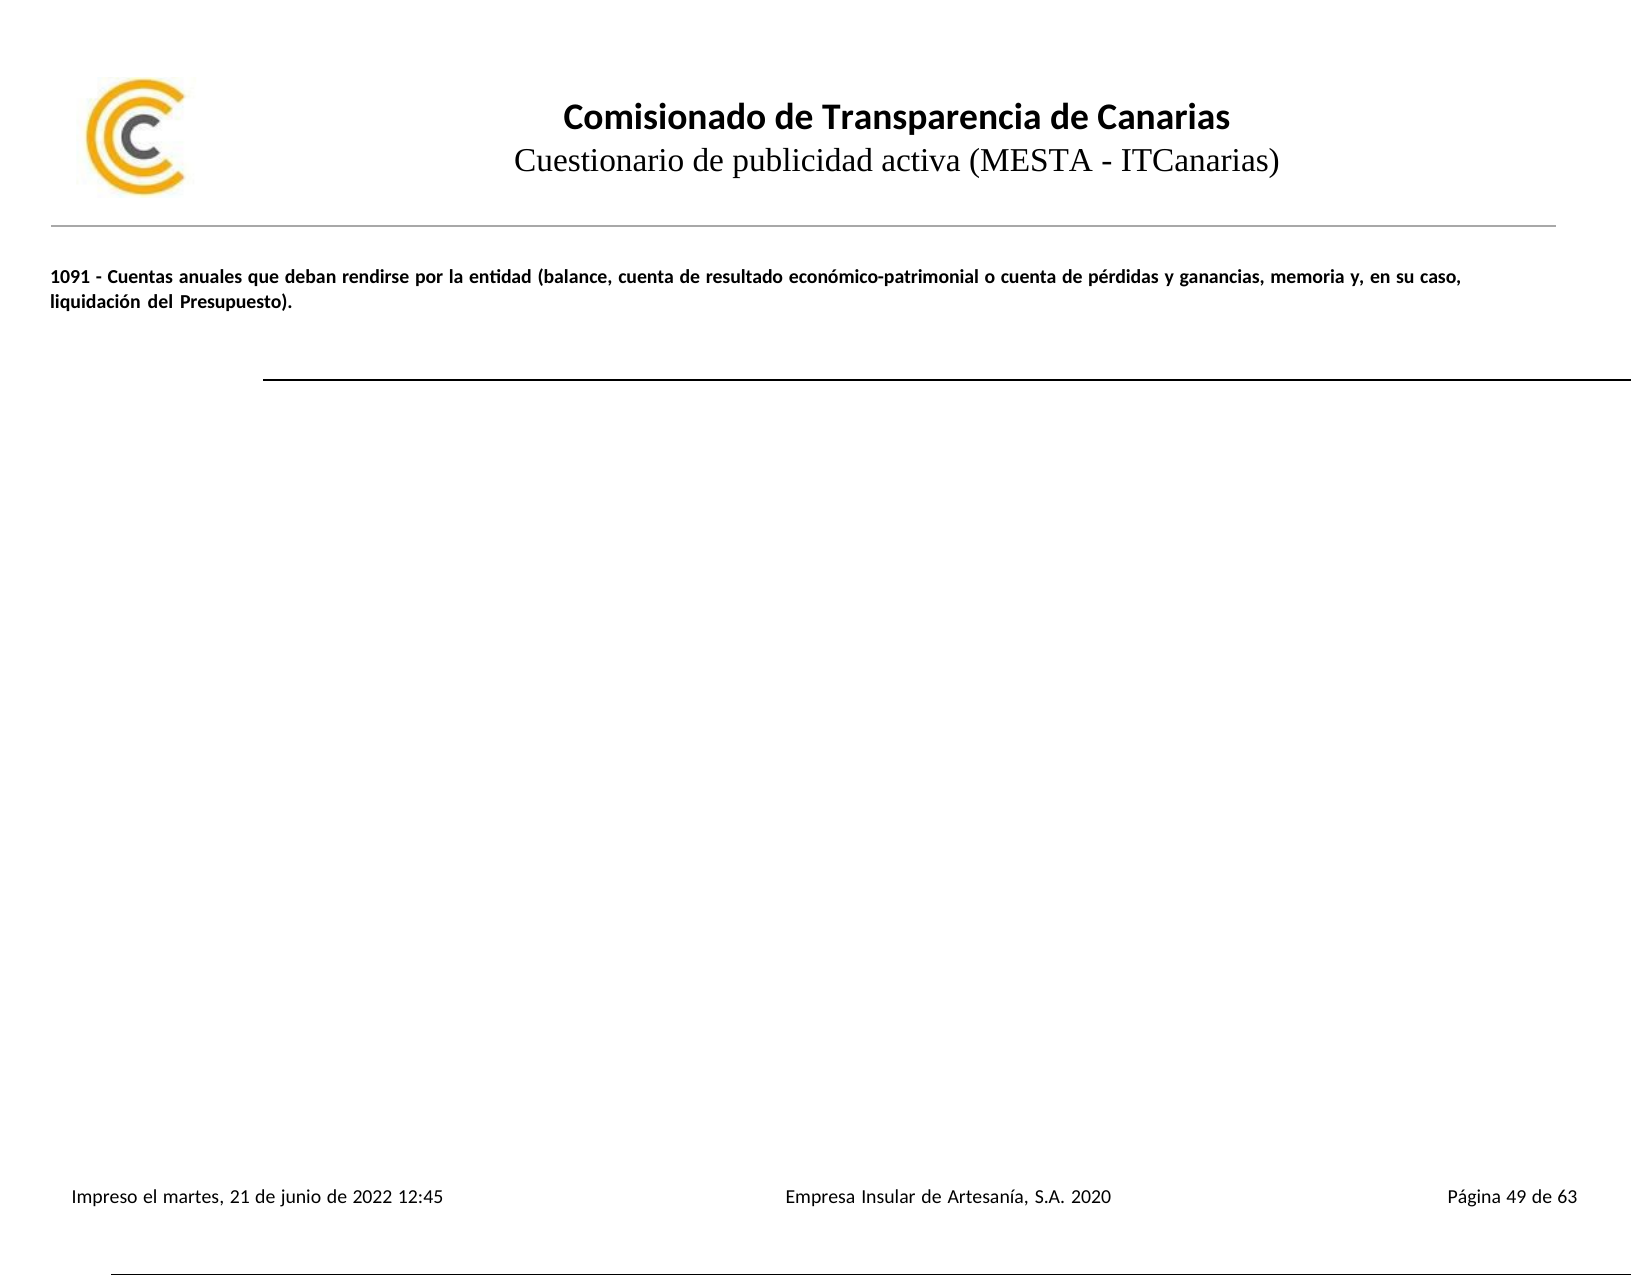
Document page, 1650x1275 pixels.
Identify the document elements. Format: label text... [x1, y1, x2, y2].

picture [76, 77, 197, 198]
text 1091 - Cuentas anuales que deban rendirse por la entidad (balance, cuenta de resultado económico-patrimonial o cuenta de pérdidas y ganancias, memoria y, en su caso, liquidación del Presupuesto). [50, 264, 1561, 313]
